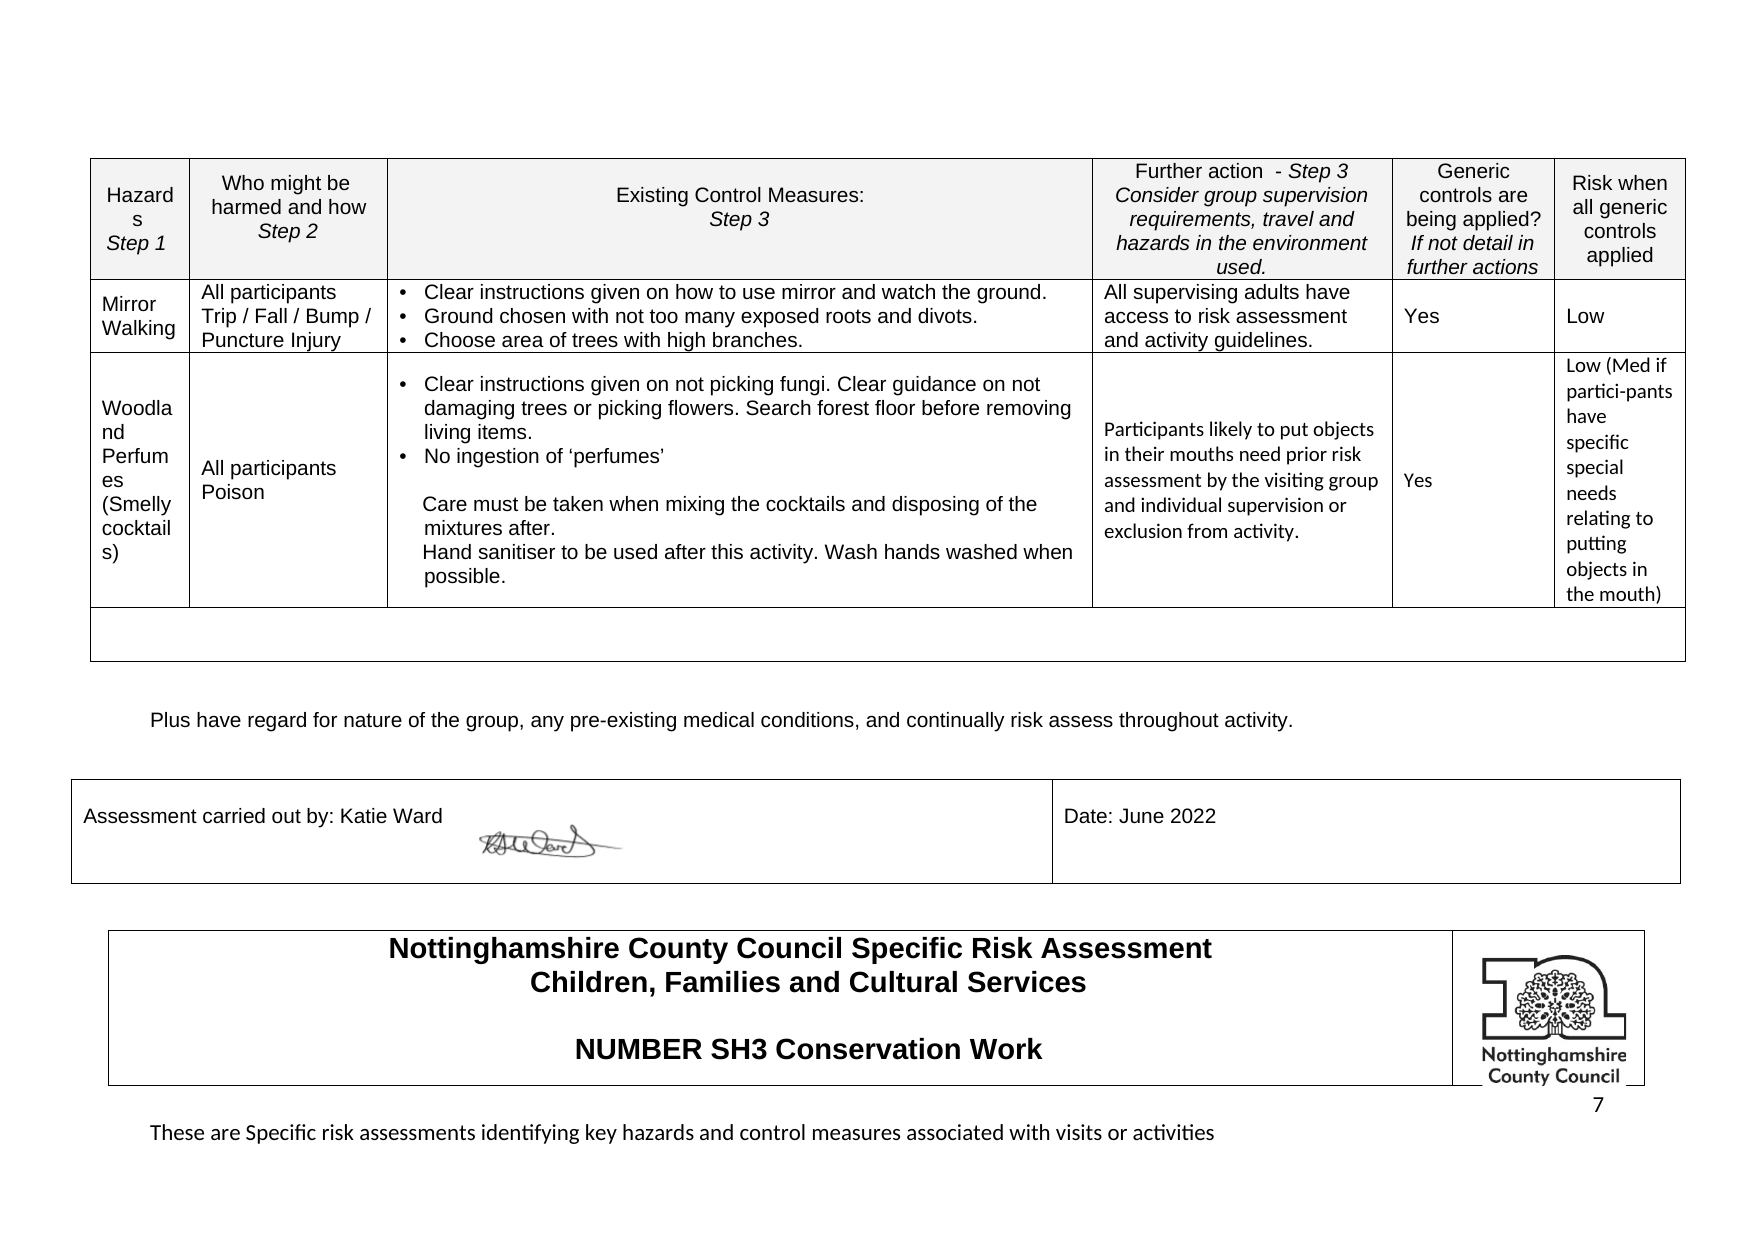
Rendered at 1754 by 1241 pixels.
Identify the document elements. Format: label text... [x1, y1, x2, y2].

table_header [1453, 931, 1644, 1085]
table_cell • Clear instructions given on not picking fungi. Clear guidance on not damaging trees or picking flowers. Search forest floor before removing living items. • No ingestion of ‘perfumes’ Care must be taken when mixing the cocktails and disposing of the mixtures after. Hand sanitiser to be used after this activity. Wash hands washed when possible. [388, 353, 1092, 607]
table_cell Yes [1393, 280, 1554, 352]
table_header Further action - Step 3 Consider group supervision requirements, travel and hazards in the environment used. [1093, 159, 1392, 279]
table_cell All participants Trip / Fall / Bump / Puncture Injury [190, 280, 387, 352]
table_cell [91, 608, 1685, 661]
table_cell • Clear instructions given on how to use mirror and watch the ground. • Ground chosen with not too many exposed roots and divots. • Choose area of trees with high branches. [388, 280, 1092, 352]
table_header Who might be harmed and how Step 2 [190, 159, 387, 279]
table_cell Low [1555, 280, 1685, 352]
table_header Date: June 2022 [1053, 780, 1680, 883]
table_header Assessment carried out by: Katie Ward [72, 780, 1052, 883]
table_header Nottinghamshire County Council Specific Risk Assessment Children, Families and Cultural Services NUMBER SH3 Conservation Work [109, 931, 1452, 1085]
table_cell All supervising adults have access to risk assessment and activity guidelines. [1093, 280, 1392, 352]
table_header Hazards Step 1 [91, 159, 189, 279]
table_header Existing Control Measures: Step 3 [388, 159, 1092, 279]
table_header Risk when all generic controls applied [1555, 159, 1685, 279]
table_header Generic controls are being applied? If not detail in further actions [1393, 159, 1554, 279]
text Plus have regard for nature of the group, any pre-existing medical conditions, and continually risk assess throughout activity. [150, 708, 1604, 732]
table_cell Yes [1393, 353, 1554, 607]
table_cell Low (Med if partici-pants have specific special needs relating to putting objects in the mouth) [1555, 353, 1685, 607]
table_cell Participants likely to put objects in their mouths need prior risk assessment by the visiting group and individual supervision or exclusion from activity. [1093, 353, 1392, 607]
table_cell Woodland Perfumes (Smelly cocktails) [91, 353, 189, 607]
table_cell All participants Poison [190, 353, 387, 607]
table_cell Mirror Walking [91, 280, 189, 352]
